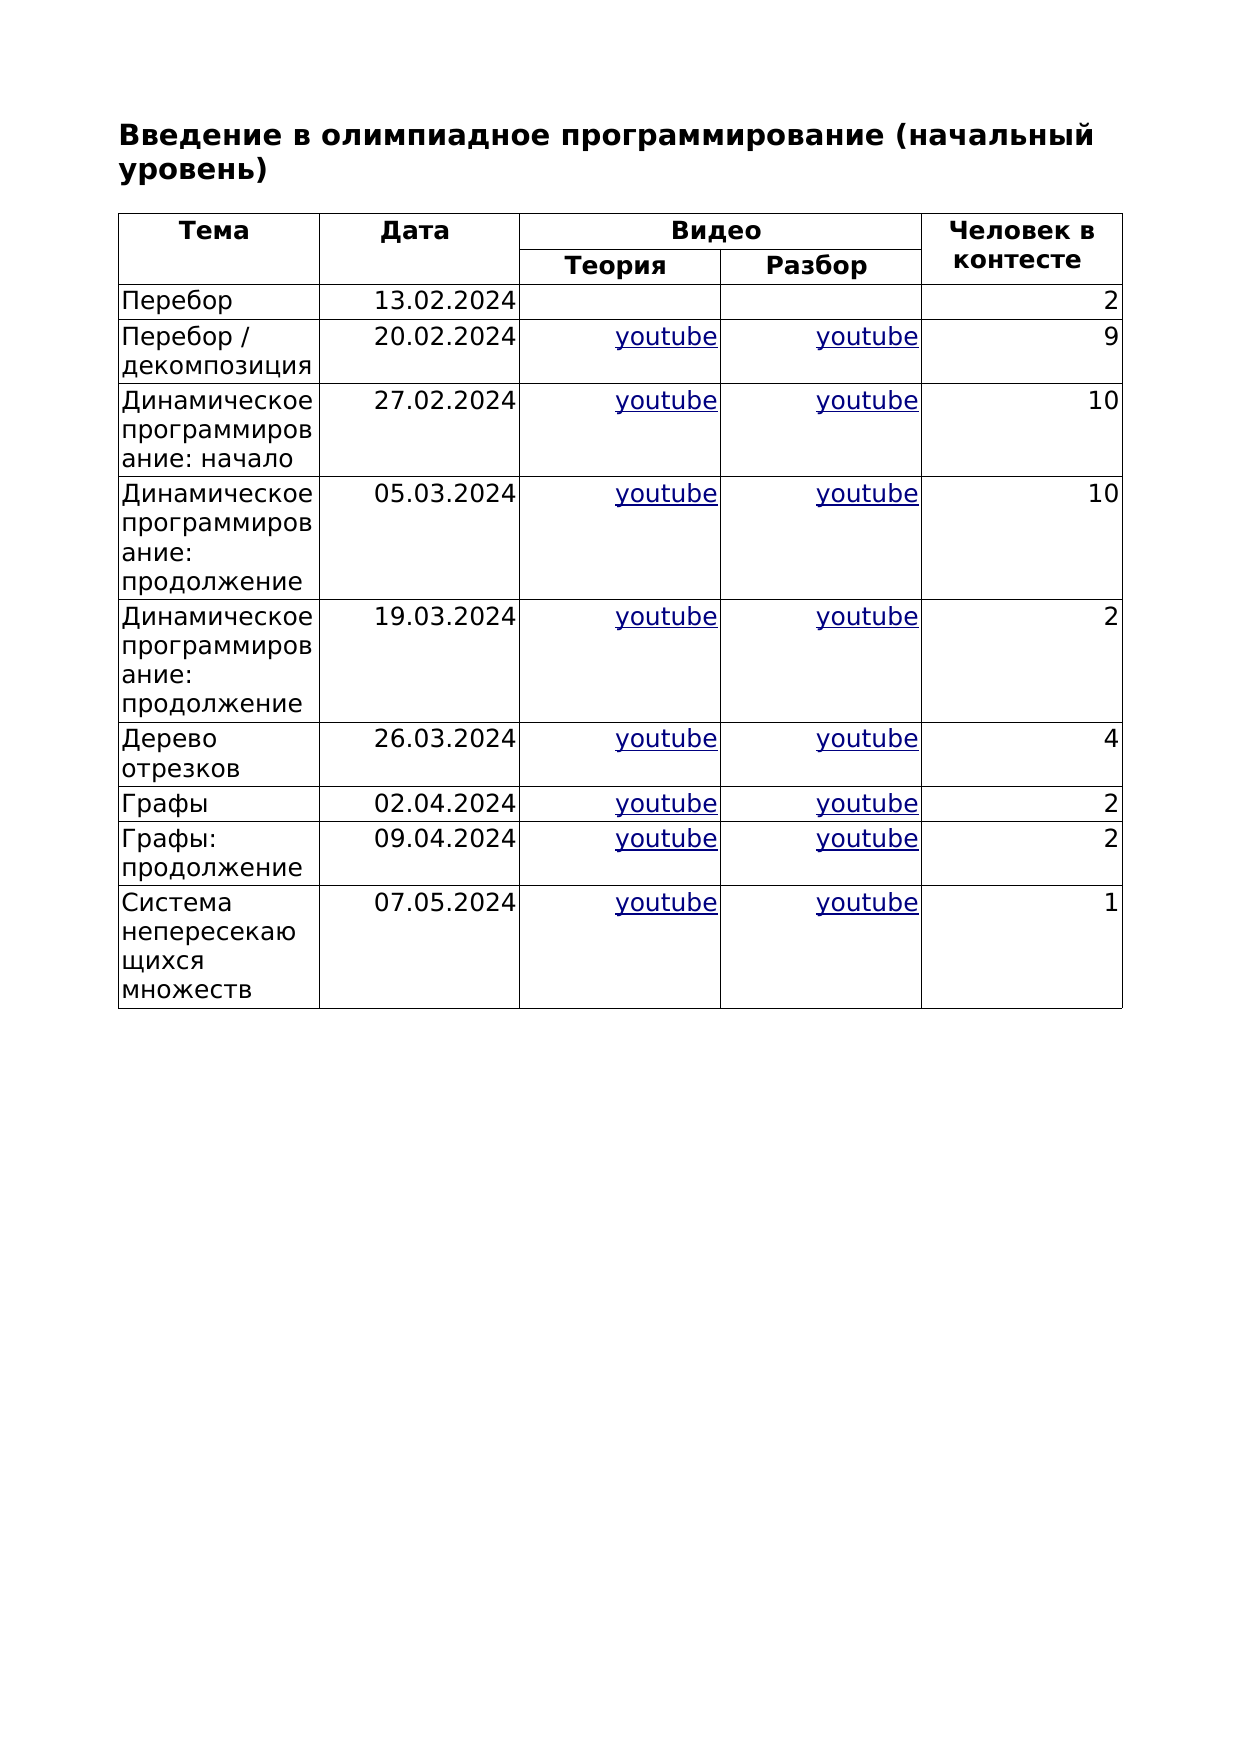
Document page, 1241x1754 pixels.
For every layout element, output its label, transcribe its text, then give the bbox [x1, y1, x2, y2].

table_cell youtube [721, 787, 921, 821]
table_cell youtube [721, 477, 921, 599]
table_cell 09.04.2024 [320, 822, 519, 885]
table_cell [520, 285, 720, 319]
table_cell Графы: продолжение [119, 822, 319, 885]
table_cell Дерево отрезков [119, 723, 319, 786]
table_cell youtube [520, 600, 720, 722]
table_cell Система непересекающихся множеств [119, 886, 319, 1008]
table_cell 26.03.2024 [320, 723, 519, 786]
table_cell youtube [721, 600, 921, 722]
table_cell 05.03.2024 [320, 477, 519, 599]
table_cell 1 [922, 886, 1122, 1008]
table_cell youtube [721, 320, 921, 383]
table_cell 2 [922, 600, 1122, 722]
table_cell 02.04.2024 [320, 787, 519, 821]
table_cell 4 [922, 723, 1122, 786]
table_cell Теория [520, 250, 720, 283]
table_cell youtube [520, 384, 720, 476]
table_header Человек в контесте [922, 214, 1122, 283]
table_cell youtube [721, 384, 921, 476]
table_header Тема [119, 214, 319, 283]
table_cell 2 [922, 285, 1122, 319]
table_cell 9 [922, 320, 1122, 383]
table_cell [721, 285, 921, 319]
table_cell Перебор [119, 285, 319, 319]
table_cell 19.03.2024 [320, 600, 519, 722]
table_cell youtube [721, 723, 921, 786]
table_header Дата [320, 214, 519, 283]
table_cell youtube [520, 886, 720, 1008]
table_cell Графы [119, 787, 319, 821]
table_cell Разбор [721, 250, 921, 283]
table_cell 07.05.2024 [320, 886, 519, 1008]
table_cell 13.02.2024 [320, 285, 519, 319]
table_cell youtube [520, 477, 720, 599]
table_cell 2 [922, 787, 1122, 821]
table_cell Динамическое программирование: продолжение [119, 477, 319, 599]
table_cell 2 [922, 822, 1122, 885]
table_cell 10 [922, 384, 1122, 476]
table_cell youtube [721, 822, 921, 885]
table_header Видео [520, 214, 921, 248]
table_cell Динамическое программирование: продолжение [119, 600, 319, 722]
table_cell 10 [922, 477, 1122, 599]
table_cell youtube [520, 320, 720, 383]
table_cell youtube [721, 886, 921, 1008]
table_cell youtube [520, 787, 720, 821]
table_cell Перебор / декомпозиция [119, 320, 319, 383]
table_cell 27.02.2024 [320, 384, 519, 476]
subtitle Введение в олимпиадное программирование (начальный уровень) [118, 118, 1122, 186]
table_cell youtube [520, 723, 720, 786]
table_cell 20.02.2024 [320, 320, 519, 383]
table_cell Динамическое программирование: начало [119, 384, 319, 476]
table_cell youtube [520, 822, 720, 885]
